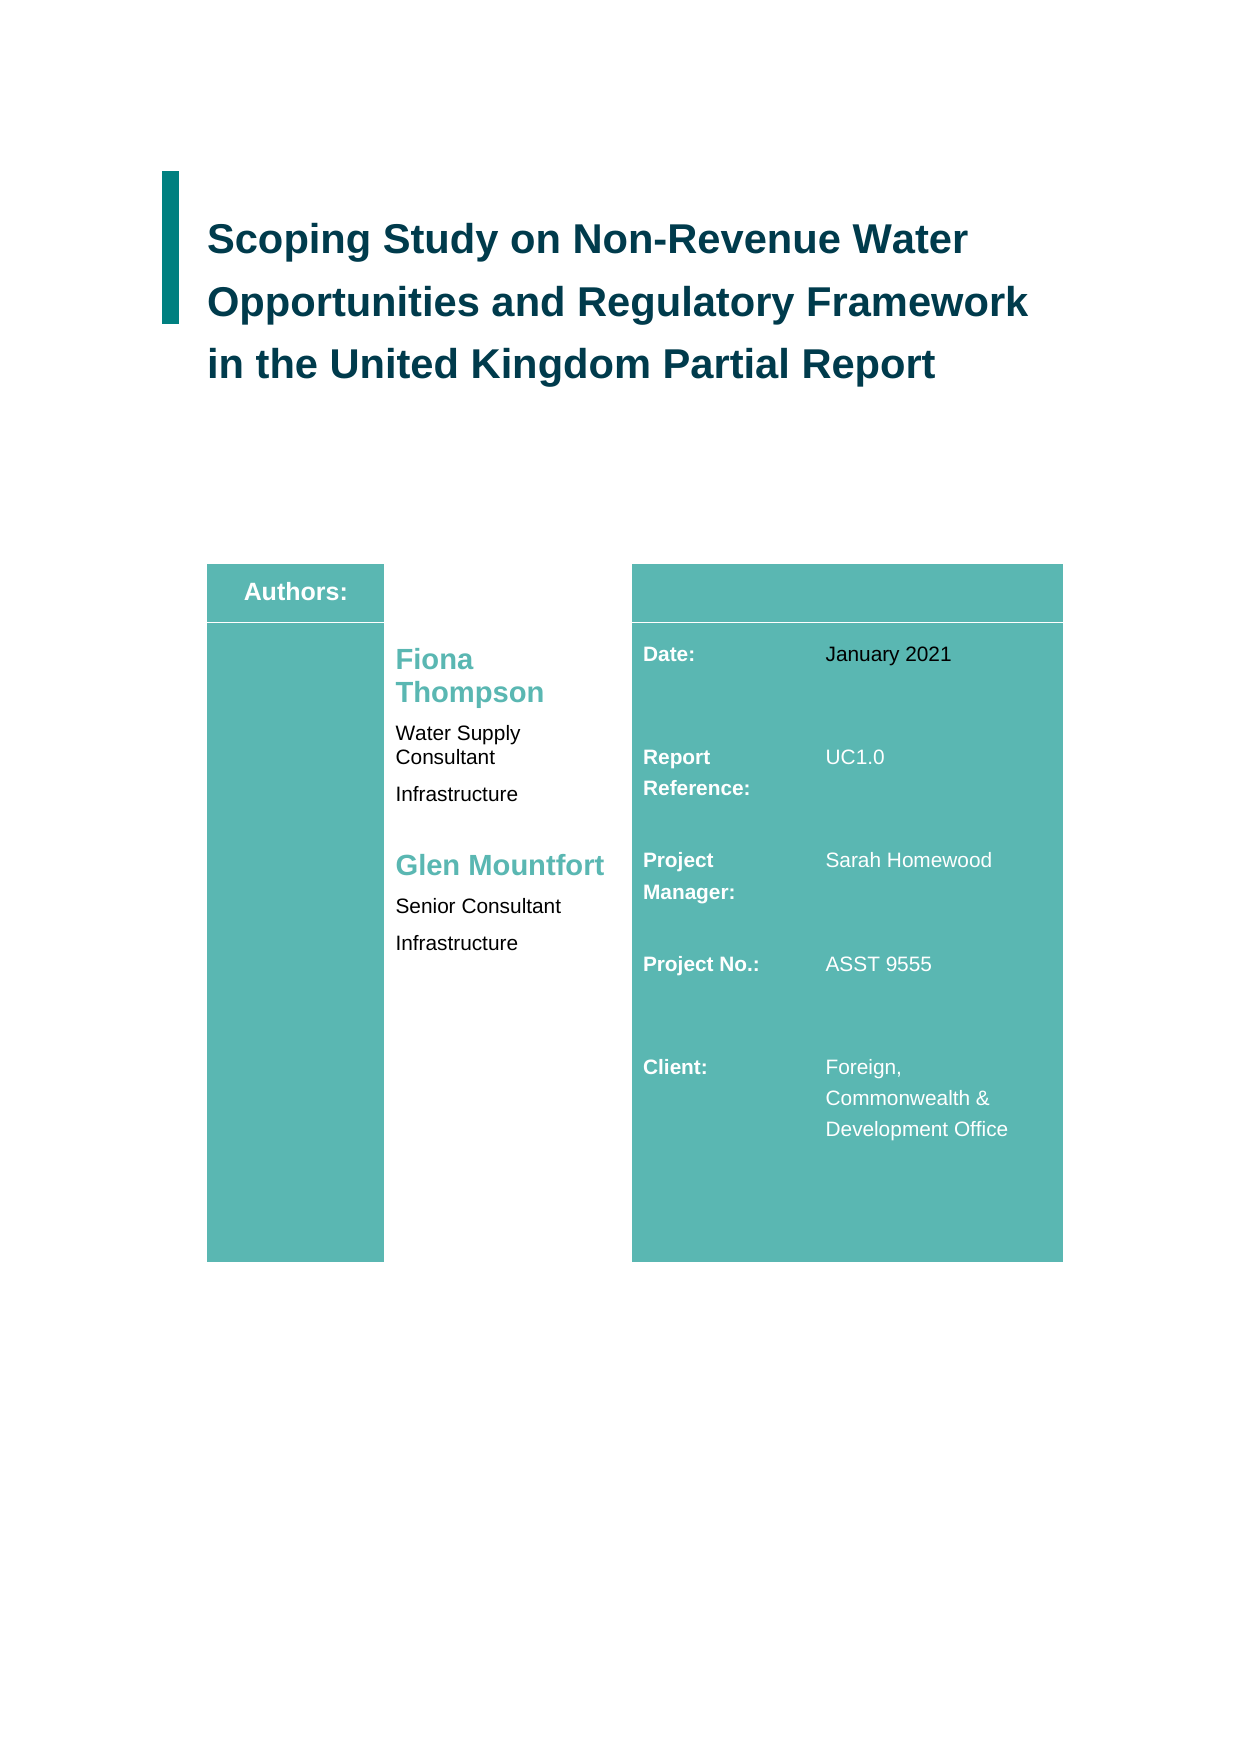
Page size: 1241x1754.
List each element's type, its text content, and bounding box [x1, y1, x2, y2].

table_cell ASST 9555 [814, 952, 1063, 1055]
table_cell Glen Mountfort Senior Consultant Infrastructure [384, 848, 632, 1055]
table_header [814, 564, 1063, 622]
table_cell [814, 623, 1063, 642]
table_cell Sarah Homewood [814, 848, 1063, 952]
table_header [384, 564, 632, 622]
table_header Authors: [207, 564, 384, 622]
table_cell March 2021 [814, 642, 1063, 745]
table_cell [632, 623, 814, 642]
table_cell Project Manager: [632, 848, 814, 952]
table_cell [814, 1158, 1063, 1262]
table_cell Fiona Thompson Water Supply Consultant Infrastructure [384, 642, 632, 848]
table_cell Date: [632, 642, 814, 745]
table_cell [384, 623, 632, 642]
table_cell [207, 1055, 384, 1262]
title Scoping Study on Non-Revenue Water Opportunities and Regulatory Framework in the United Kingdom Final Report [207, 215, 1063, 387]
table_cell [632, 1158, 814, 1262]
table_header [632, 564, 814, 622]
table_cell Foreign, Commonwealth & Development Office [814, 1055, 1063, 1158]
table_cell Client: [632, 1055, 814, 1158]
table_cell [207, 642, 384, 848]
table_cell [207, 623, 384, 642]
table_cell Report Reference: [632, 745, 814, 848]
table_cell [207, 848, 384, 1055]
table_cell UC1.0 [814, 745, 1063, 848]
table_cell Project No.: [632, 952, 814, 1055]
table_cell [384, 1055, 632, 1262]
